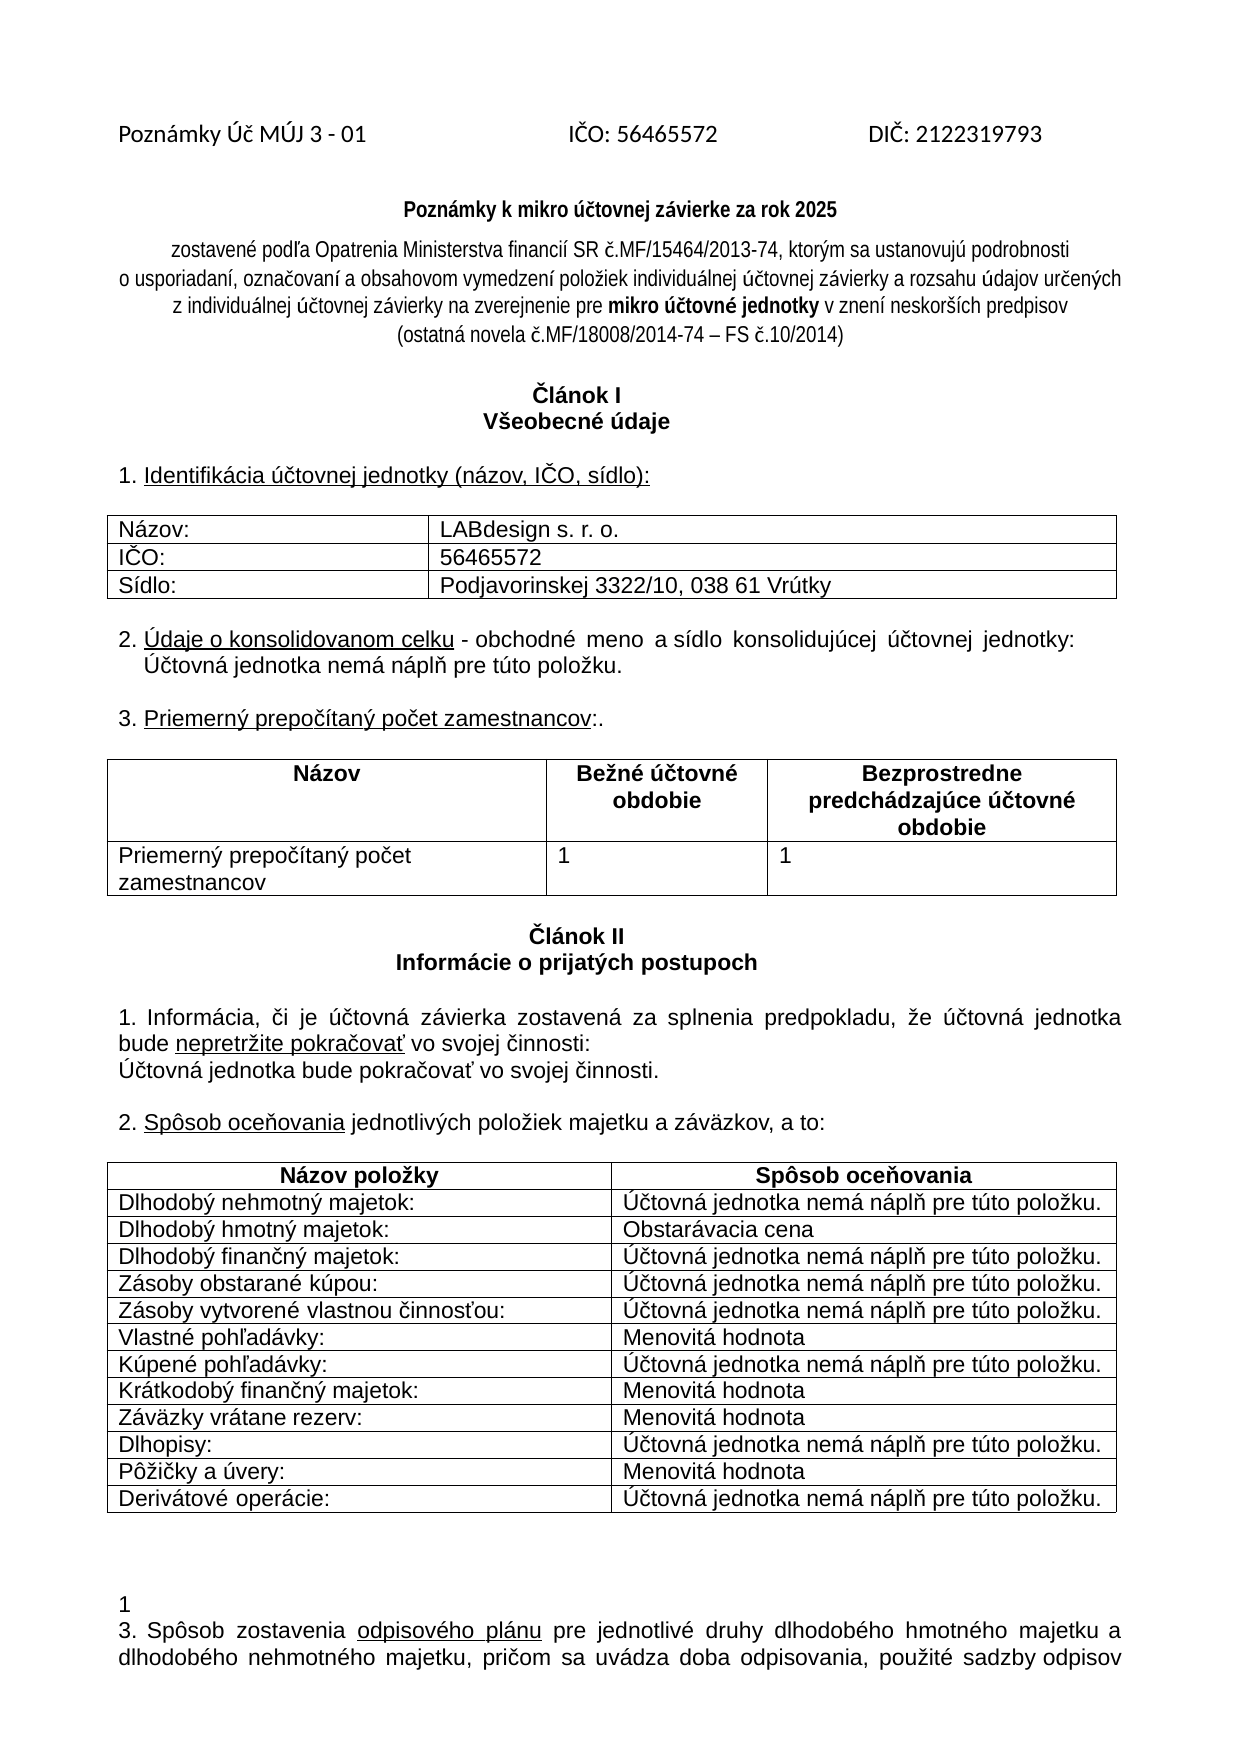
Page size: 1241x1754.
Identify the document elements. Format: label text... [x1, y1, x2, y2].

table_cell Sídlo: [108, 571, 428, 598]
text Článok II [118, 923, 1035, 949]
text Všeobecné údaje [118, 408, 1034, 435]
table_cell Dlhodobý hmotný majetok: [108, 1217, 611, 1243]
table_cell Dlhopisy: [108, 1432, 611, 1458]
table_header Bezprostredne predchádzajúce účtovné obdobie [768, 760, 1116, 841]
table_cell Obstarávacia cena [612, 1217, 1116, 1243]
table_cell Účtovná jednotka nemá náplň pre túto položku. [612, 1190, 1116, 1216]
table_cell 1 [547, 842, 767, 895]
text Účtovná jednotka nemá náplň pre túto položku. [118, 652, 1122, 678]
text 1 [118, 1591, 1122, 1617]
text Účtovná jednotka bude pokračovať vo svojej činnosti. [118, 1057, 1122, 1083]
table_cell Menovitá hodnota [612, 1378, 1116, 1404]
text 3. Priemerný prepočítaný počet zamestnancov:. [118, 705, 1122, 732]
table_cell Dlhodobý nehmotný majetok: [108, 1190, 611, 1216]
table_cell Dlhodobý finančný majetok: [108, 1244, 611, 1269]
table_cell Zásoby obstarané kúpou: [108, 1271, 611, 1296]
table_header LABdesign s. r. o. [429, 516, 1116, 543]
table_cell Účtovná jednotka nemá náplň pre túto položku. [612, 1298, 1116, 1323]
table_header Názov: [108, 516, 428, 543]
table_cell Účtovná jednotka nemá náplň pre túto položku. [612, 1244, 1116, 1269]
text Článok I [118, 382, 1035, 408]
text 1. Identifikácia účtovnej jednotky (názov, IČO, sídlo): [118, 462, 1122, 488]
text Informácie o prijatých postupoch [118, 949, 1035, 976]
table_header Názov položky [108, 1163, 611, 1189]
table_cell Derivátové operácie: [108, 1486, 611, 1511]
table_cell Menovitá hodnota [612, 1324, 1116, 1350]
table_cell Záväzky vrátane rezerv: [108, 1405, 611, 1431]
table_cell Zásoby vytvorené vlastnou činnosťou: [108, 1298, 611, 1323]
table_cell Vlastné pohľadávky: [108, 1324, 611, 1350]
table_header Spôsob oceňovania [612, 1163, 1116, 1189]
table_cell Účtovná jednotka nemá náplň pre túto položku. [612, 1432, 1116, 1458]
text 1. Informácia, či je účtovná závierka zostavená za splnenia predpokladu, že účtovná jednotka bude nepretržite pokračovať vo svojej činnosti: [118, 1004, 1122, 1057]
text zostavené podľa Opatrenia Ministerstva financií SR č.MF/15464/2013-74, ktorým sa ustanovujú podrobnosti o usporiadaní, označovaní a obsahovom vymedzení položiek individuálnej účtovnej závierky a rozsahu údajov určených z individuálnej účtovnej závierky na zverejnenie pre mikro účtovné jednotky v znení neskorších predpisov [118, 236, 1122, 320]
table_cell 1 [768, 842, 1116, 895]
table_cell 56465572 [429, 544, 1116, 570]
table_cell IČO: [108, 544, 428, 570]
table_cell Účtovná jednotka nemá náplň pre túto položku. [612, 1271, 1116, 1296]
text Poznámky k mikro účtovnej závierke za rok 2025 [118, 195, 1122, 223]
table_header Názov [108, 760, 546, 841]
table_cell Pôžičky a úvery: [108, 1459, 611, 1484]
text 2. Údaje o konsolidovanom celku - obchodné meno a sídlo konsolidujúcej účtovnej jednotky: [118, 626, 1122, 652]
text 2. Spôsob oceňovania jednotlivých položiek majetku a záväzkov, a to: [118, 1109, 1122, 1136]
table_cell Kúpené pohľadávky: [108, 1351, 611, 1377]
text 3. Spôsob zostavenia odpisového plánu pre jednotlivé druhy dlhodobého hmotného majetku a dlhodobého nehmotného majetku, pričom sa uvádza doba odpisovania, použité sadzby odpisov [118, 1617, 1122, 1670]
table_header Bežné účtovné obdobie [547, 760, 767, 841]
table_cell Menovitá hodnota [612, 1459, 1116, 1484]
table_cell Priemerný prepočítaný počet zamestnancov [108, 842, 546, 895]
table_cell Účtovná jednotka nemá náplň pre túto položku. [612, 1486, 1116, 1511]
text (ostatná novela č.MF/18008/2014-74 – FS č.10/2014) [118, 320, 1122, 348]
table_cell Menovitá hodnota [612, 1405, 1116, 1431]
table_cell Podjavorinskej 3322/10, 038 61 Vrútky [429, 571, 1116, 598]
table_cell Krátkodobý finančný majetok: [108, 1378, 611, 1404]
table_cell Účtovná jednotka nemá náplň pre túto položku. [612, 1351, 1116, 1377]
